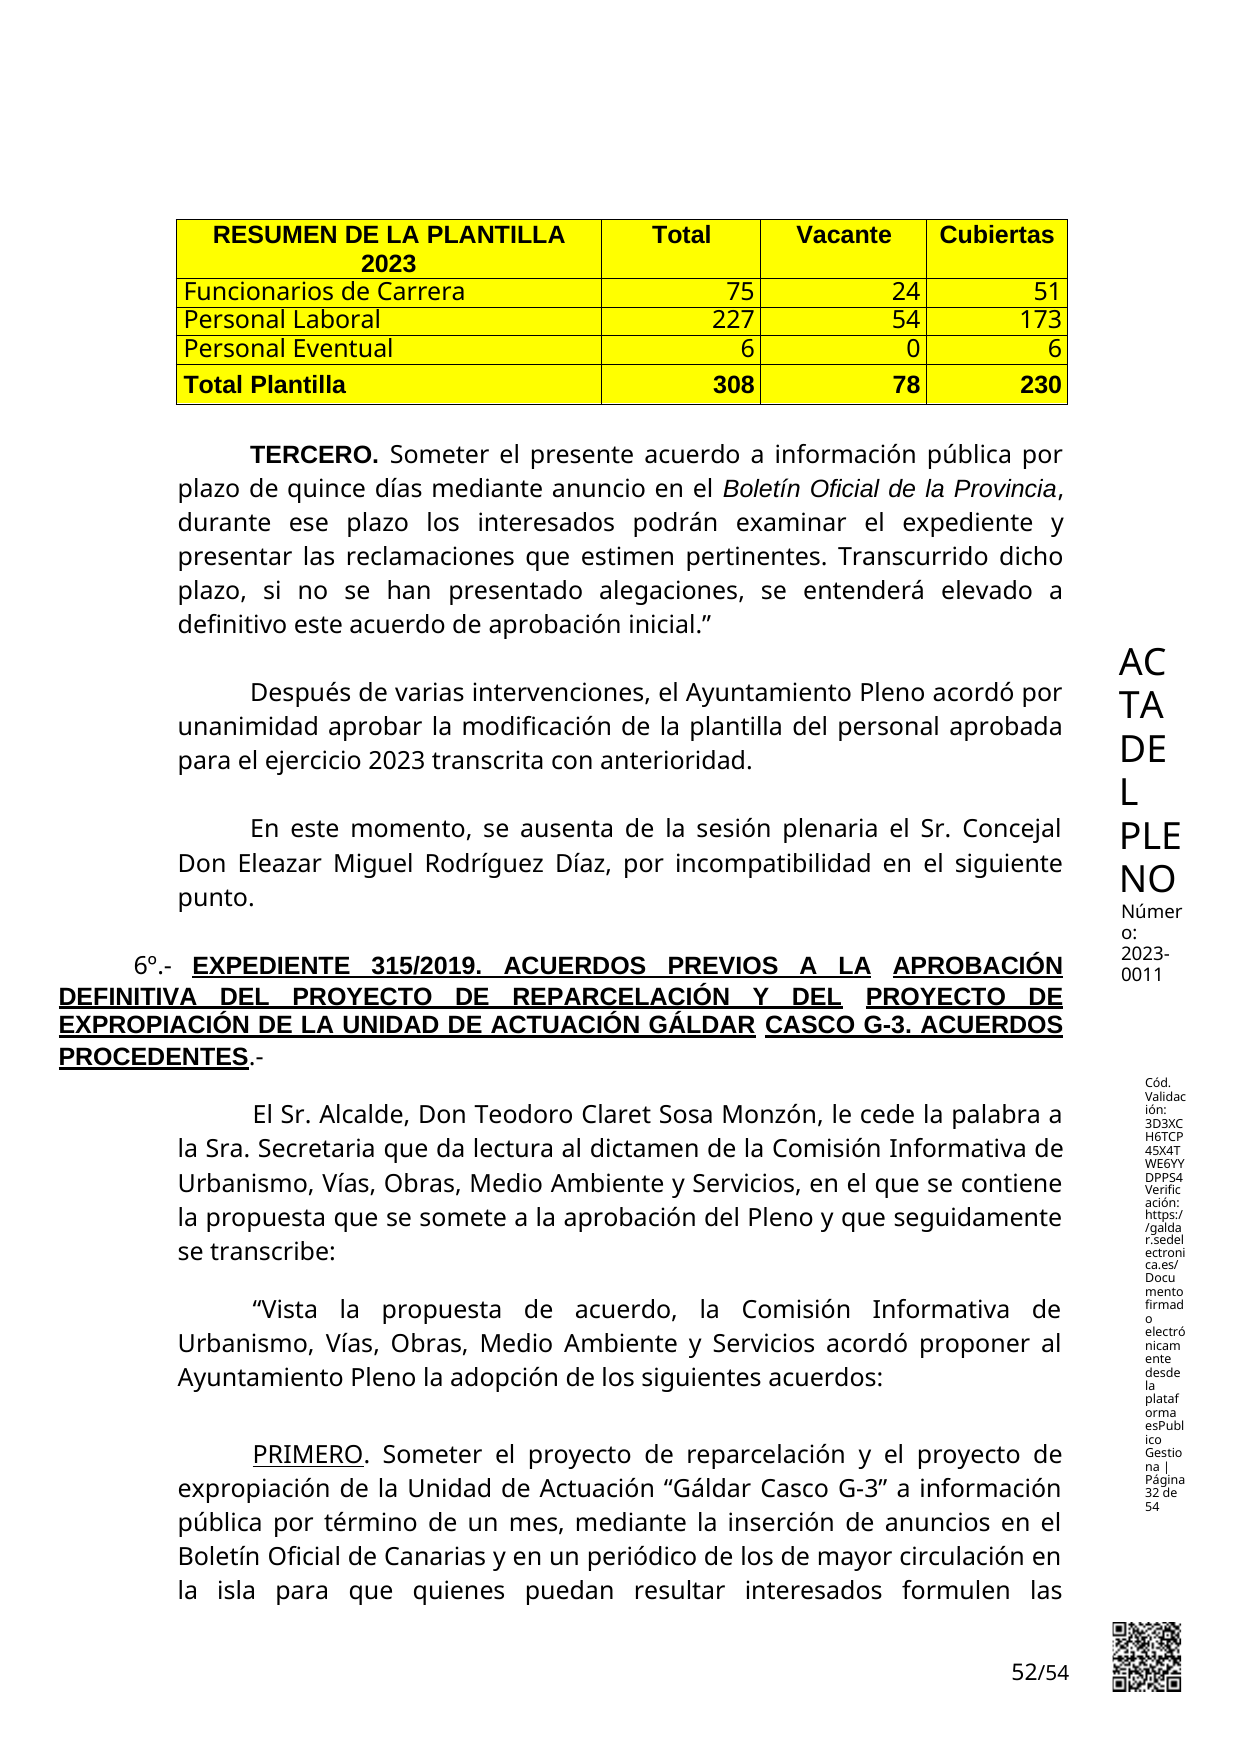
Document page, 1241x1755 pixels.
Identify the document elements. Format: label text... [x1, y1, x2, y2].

table_cell 75 [602, 279, 760, 307]
table_cell 54 [761, 308, 926, 335]
table_cell 0 [761, 336, 926, 364]
table_cell 308 [602, 365, 760, 403]
table_cell 51 [927, 279, 1067, 307]
table_cell 173 [927, 308, 1067, 335]
subtitle 6º.- EXPEDIENTE 315/2019. ACUERDOS PREVIOS A LA APROBACIÓN DEFINITIVA DEL PROYECTO DE REPARCELACIÓN Y DEL PROYECTO DE EXPROPIACIÓN DE LA UNIDAD DE ACTUACIÓN GÁLDAR CASCO G-3. ACUERDOS PROCEDENTES.- [58, 947, 1063, 1073]
text Documento firmado electrónicamente desde la plataforma esPublico Gestiona | Página 32 de 54 [1145, 1272, 1186, 1514]
text Número: 2023-0011 Fecha: 06/10/2023 [1121, 901, 1186, 985]
text TERCERO. Someter el presente acuerdo a información pública por plazo de quince días mediante anuncio en el Boletín Oficial de la Provincia, durante ese plazo los interesados podrán examinar el expediente y presentar las reclamaciones que estimen pertinentes. Transcurrido dicho plazo, si no se han presentado alegaciones, se entenderá elevado a definitivo este acuerdo de aprobación inicial.” [177, 436, 1064, 641]
table_cell Personal Laboral [177, 308, 601, 335]
table_cell 6 [927, 336, 1067, 364]
table_header Total [602, 220, 760, 278]
text PRIMERO. Someter el proyecto de reparcelación y el proyecto de expropiación de la Unidad de Actuación “Gáldar Casco G-3” a información pública por término de un mes, mediante la inserción de anuncios en el Boletín Oficial de Canarias y en un periódico de los de mayor circulación en la isla para que quienes puedan resultar interesados formulen las [177, 1437, 1063, 1607]
text Después de varias intervenciones, el Ayuntamiento Pleno acordó por unanimidad aprobar la modificación de la plantilla del personal aprobada para el ejercicio 2023 transcrita con anterioridad. [177, 675, 1063, 777]
text ACTA DEL PLENO [1119, 640, 1186, 901]
table_cell 230 [927, 365, 1067, 403]
table_cell 78 [761, 365, 926, 403]
table_header RESUMEN DE LA PLANTILLA 2023 [177, 220, 601, 278]
text En este momento, se ausenta de la sesión plenaria el Sr. Concejal Don Eleazar Miguel Rodríguez Díaz, por incompatibilidad en el siguiente punto. [177, 811, 1063, 913]
text Cód. Validación: 3D3XCH6TCP45X4TWE6YYDPPS4 [1145, 1077, 1186, 1185]
text El Sr. Alcalde, Don Teodoro Claret Sosa Monzón, le cede la palabra a la Sra. Secretaria que da lectura al dictamen de la Comisión Informativa de Urbanismo, Vías, Obras, Medio Ambiente y Servicios, en el que se contiene la propuesta que se somete a la aprobación del Pleno y que seguidamente se transcribe: [177, 1097, 1064, 1267]
table_cell 24 [761, 279, 926, 307]
table_cell 6 [602, 336, 760, 364]
table_cell Funcionarios de Carrera [177, 279, 601, 307]
table_cell 227 [602, 308, 760, 335]
text Verificación: https://galdar.sedelectronica.es/ [1145, 1185, 1186, 1272]
table_header Cubiertas [927, 220, 1067, 278]
table_cell Personal Eventual [177, 336, 601, 364]
text “Vista la propuesta de acuerdo, la Comisión Informativa de Urbanismo, Vías, Obras, Medio Ambiente y Servicios acordó proponer al Ayuntamiento Pleno la adopción de los siguientes acuerdos: [177, 1291, 1062, 1393]
table_header Vacante [761, 220, 926, 278]
table_cell Total Plantilla [177, 365, 601, 403]
